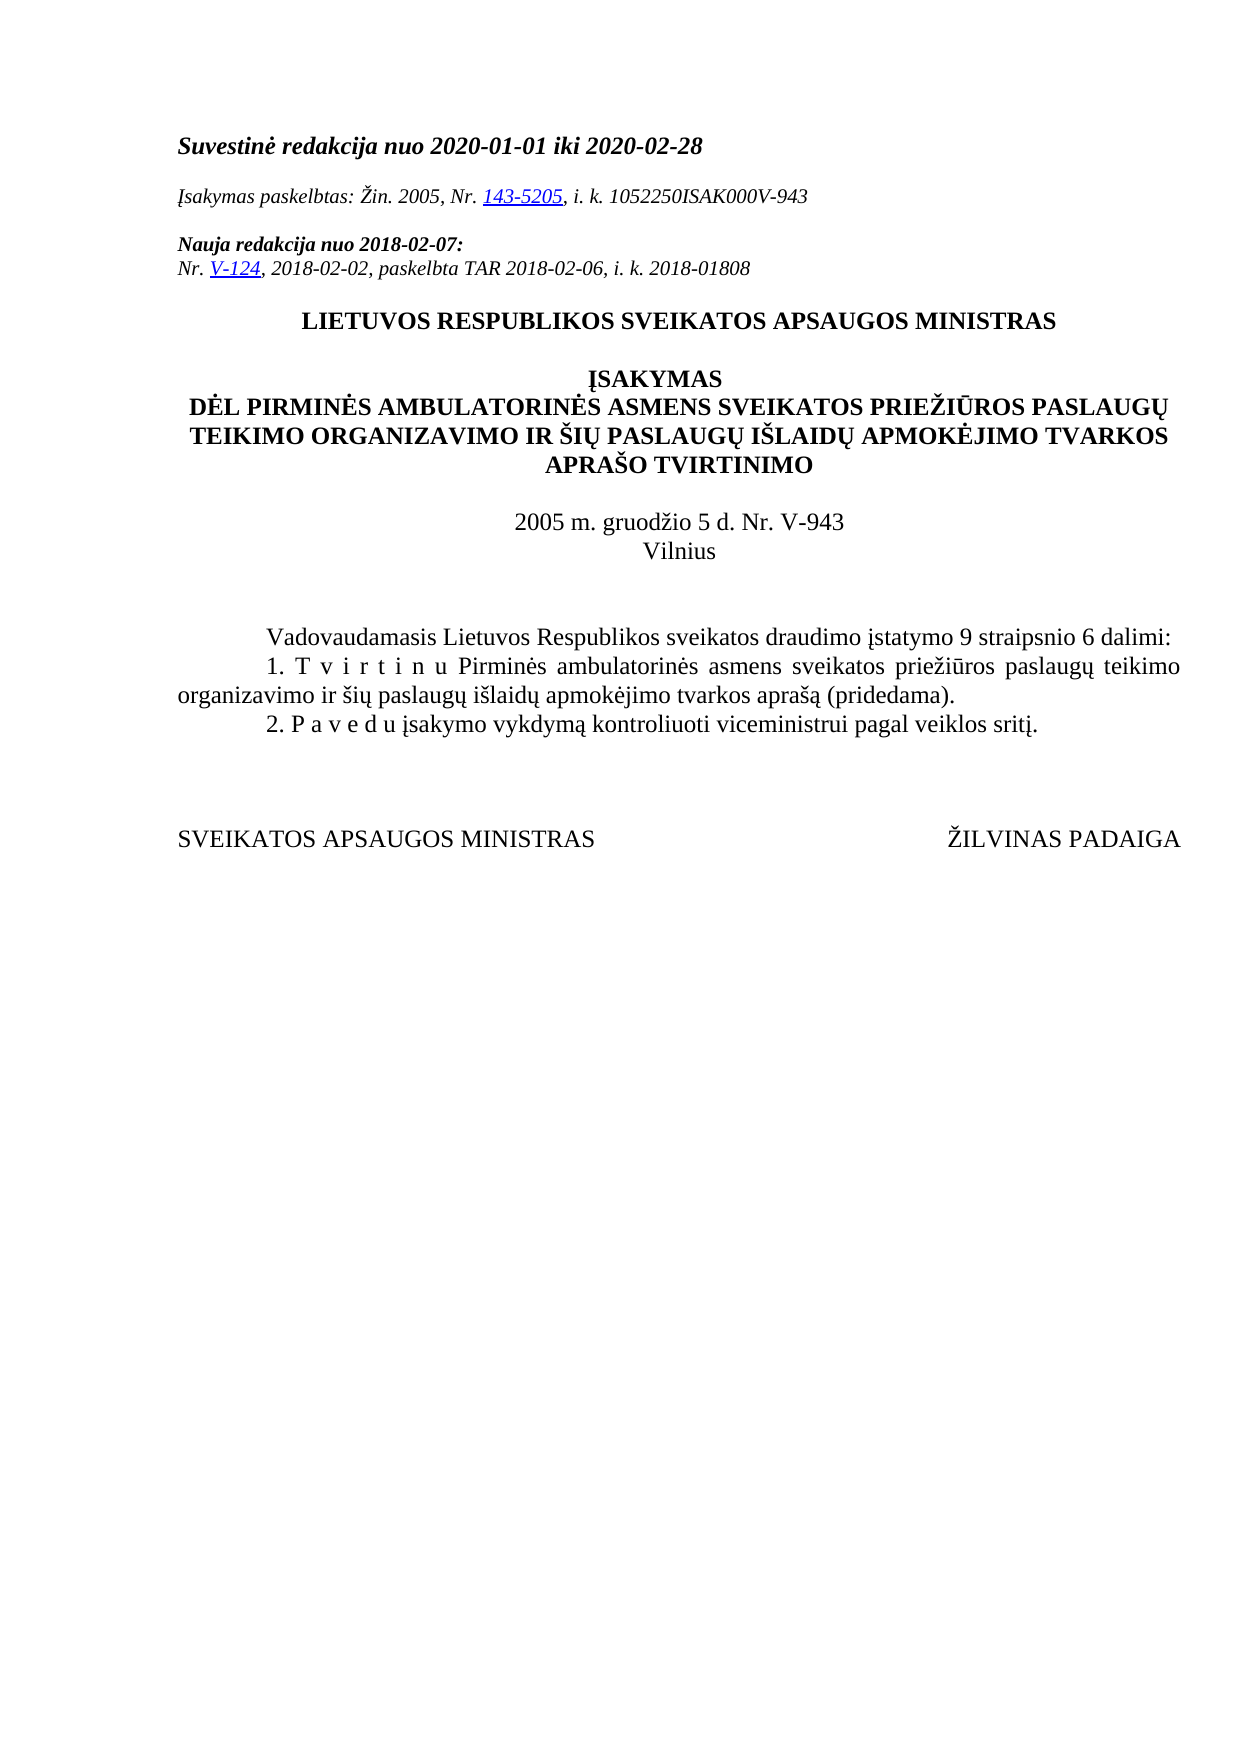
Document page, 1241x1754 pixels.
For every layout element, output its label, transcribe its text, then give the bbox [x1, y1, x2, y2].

text Nauja redakcija nuo 2018-02-07: [177, 232, 1181, 256]
text LIETUVOS RESPUBLIKOS SVEIKATOS APSAUGOS MINISTRAS [177, 306, 1181, 335]
text ĮSAKYMAS [177, 364, 1133, 392]
text Suvestinė redakcija nuo 2020-01-01 iki 2020-02-28 [177, 131, 1181, 159]
text Vadovaudamasis Lietuvos Respublikos sveikatos draudimo įstatymo 9 straipsnio 6 dalimi: [177, 622, 1181, 651]
text 2. P a v e d u įsakymo vykdymą kontroliuoti viceministrui pagal veiklos sritį. [177, 709, 1181, 737]
text SVEIKATOS APSAUGOS MINISTRAS ŽILVINAS PADAIGA [177, 824, 1181, 852]
text Nr. V-124, 2018-02-02, paskelbta TAR 2018-02-06, i. k. 2018-01808 [177, 256, 1181, 280]
text Įsakymas paskelbtas: Žin. 2005, Nr. 143-5205, i. k. 1052250ISAK000V-943 [177, 183, 1181, 208]
text 2005 m. gruodžio 5 d. Nr. V-943 [177, 507, 1181, 536]
text DĖL PIRMINĖS AMBULATORINĖS ASMENS SVEIKATOS PRIEŽIŪROS PASLAUGŲ TEIKIMO ORGANIZAVIMO IR ŠIŲ PASLAUGŲ IŠLAIDŲ APMOKĖJIMO TVARKOS APRAŠO TVIRTINIMO [177, 392, 1181, 479]
text 1. T v i r t i n u Pirminės ambulatorinės asmens sveikatos priežiūros paslaugų teikimo organizavimo ir šių paslaugų išlaidų apmokėjimo tvarkos aprašą (pridedama). [177, 651, 1181, 709]
text Vilnius [177, 536, 1181, 565]
